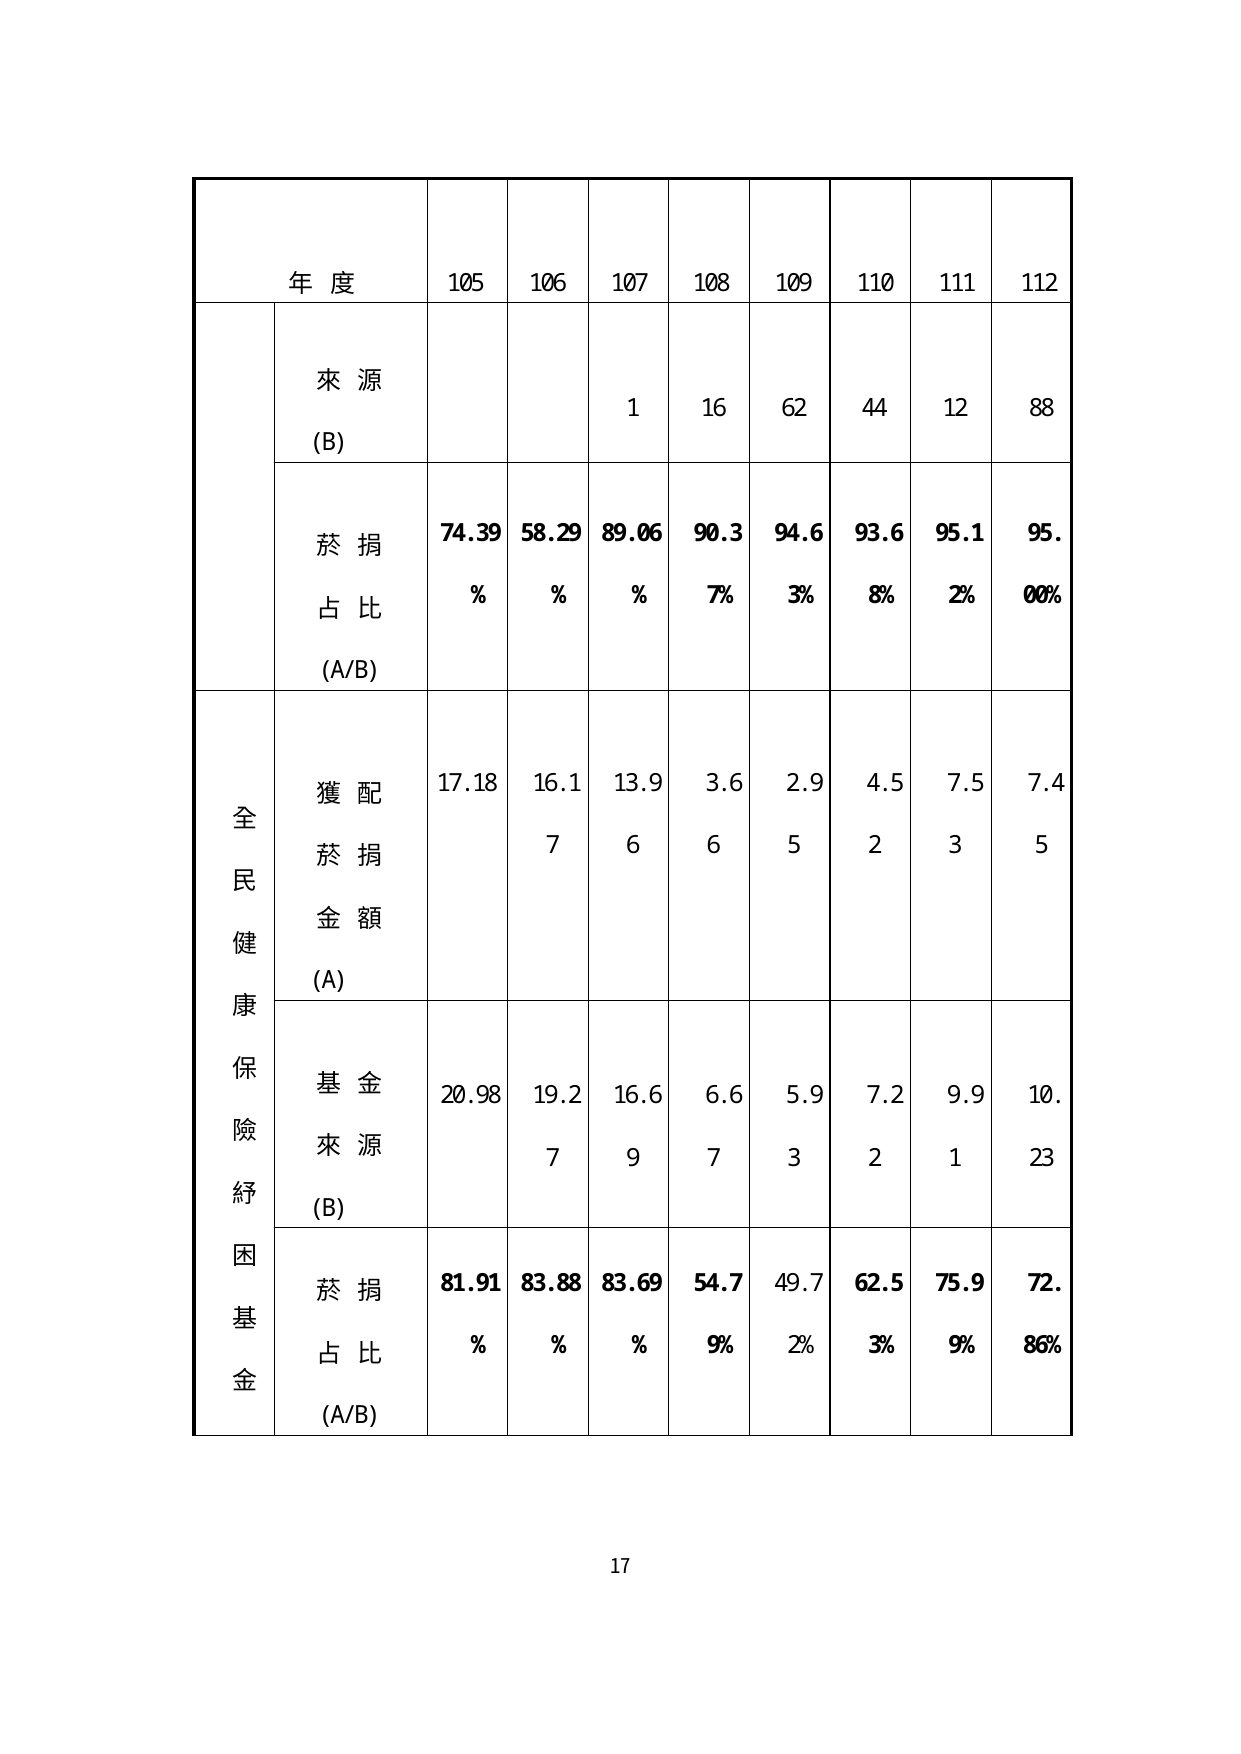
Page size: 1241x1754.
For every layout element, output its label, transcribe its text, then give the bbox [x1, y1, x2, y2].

table_cell 全民健康保險紓困基金 [196, 691, 274, 1435]
table_cell 81.91% [428, 1228, 507, 1435]
table_header 108 [669, 180, 749, 302]
table_cell 16 [669, 303, 749, 462]
table_cell 7.53 [911, 691, 991, 999]
table_cell [196, 303, 274, 689]
table_cell 16.17 [508, 691, 588, 999]
table_cell 89.06% [589, 463, 668, 689]
table_cell 19.27 [508, 1001, 588, 1227]
table_cell 10.23 [992, 1001, 1070, 1227]
table_cell 72.86% [992, 1228, 1070, 1435]
table_cell 95.00% [992, 463, 1070, 689]
table_cell 5.93 [750, 1001, 829, 1227]
table_cell 83.69% [589, 1228, 668, 1435]
table_cell 菸捐占比(A/B) [275, 463, 427, 689]
table_cell [508, 303, 588, 462]
table_cell 7.22 [831, 1001, 910, 1227]
table_cell 44 [831, 303, 910, 462]
table_cell 54.79% [669, 1228, 749, 1435]
table_cell 94.63% [750, 463, 829, 689]
table_header 111 [911, 180, 991, 302]
table_cell 12 [911, 303, 991, 462]
table_header 112 [992, 180, 1070, 302]
table_header 年度 [196, 180, 427, 302]
table_cell 13.96 [589, 691, 668, 999]
table_cell 6.67 [669, 1001, 749, 1227]
table_cell 83.88% [508, 1228, 588, 1435]
table_cell 來源(B) [275, 303, 427, 462]
table_cell 3.66 [669, 691, 749, 999]
table_cell 17.18 [428, 691, 507, 999]
table_cell 74.39% [428, 463, 507, 689]
table_cell 62.53% [831, 1228, 910, 1435]
table_cell 9.91 [911, 1001, 991, 1227]
table_cell 基金來源(B) [275, 1001, 427, 1227]
table_cell 49.72% [750, 1228, 829, 1435]
table_header 106 [508, 180, 588, 302]
table_cell 95.12% [911, 463, 991, 689]
table_cell 4.52 [831, 691, 910, 999]
table_header 110 [831, 180, 910, 302]
table_cell 16.69 [589, 1001, 668, 1227]
table_cell 90.37% [669, 463, 749, 689]
table_cell 58.29% [508, 463, 588, 689]
table_cell 1 [589, 303, 668, 462]
table_cell 75.99% [911, 1228, 991, 1435]
table_cell 7.45 [992, 691, 1070, 999]
table_cell 獲配菸捐金額(A) [275, 691, 427, 999]
table_cell 62 [750, 303, 829, 462]
table_cell 2.95 [750, 691, 829, 999]
table_header 109 [750, 180, 829, 302]
table_cell 93.68% [831, 463, 910, 689]
table_header 105 [428, 180, 507, 302]
table_cell 菸捐占比(A/B) [275, 1228, 427, 1435]
table_cell 88 [992, 303, 1070, 462]
table_cell [428, 303, 507, 462]
table_cell 20.98 [428, 1001, 507, 1227]
table_header 107 [589, 180, 668, 302]
